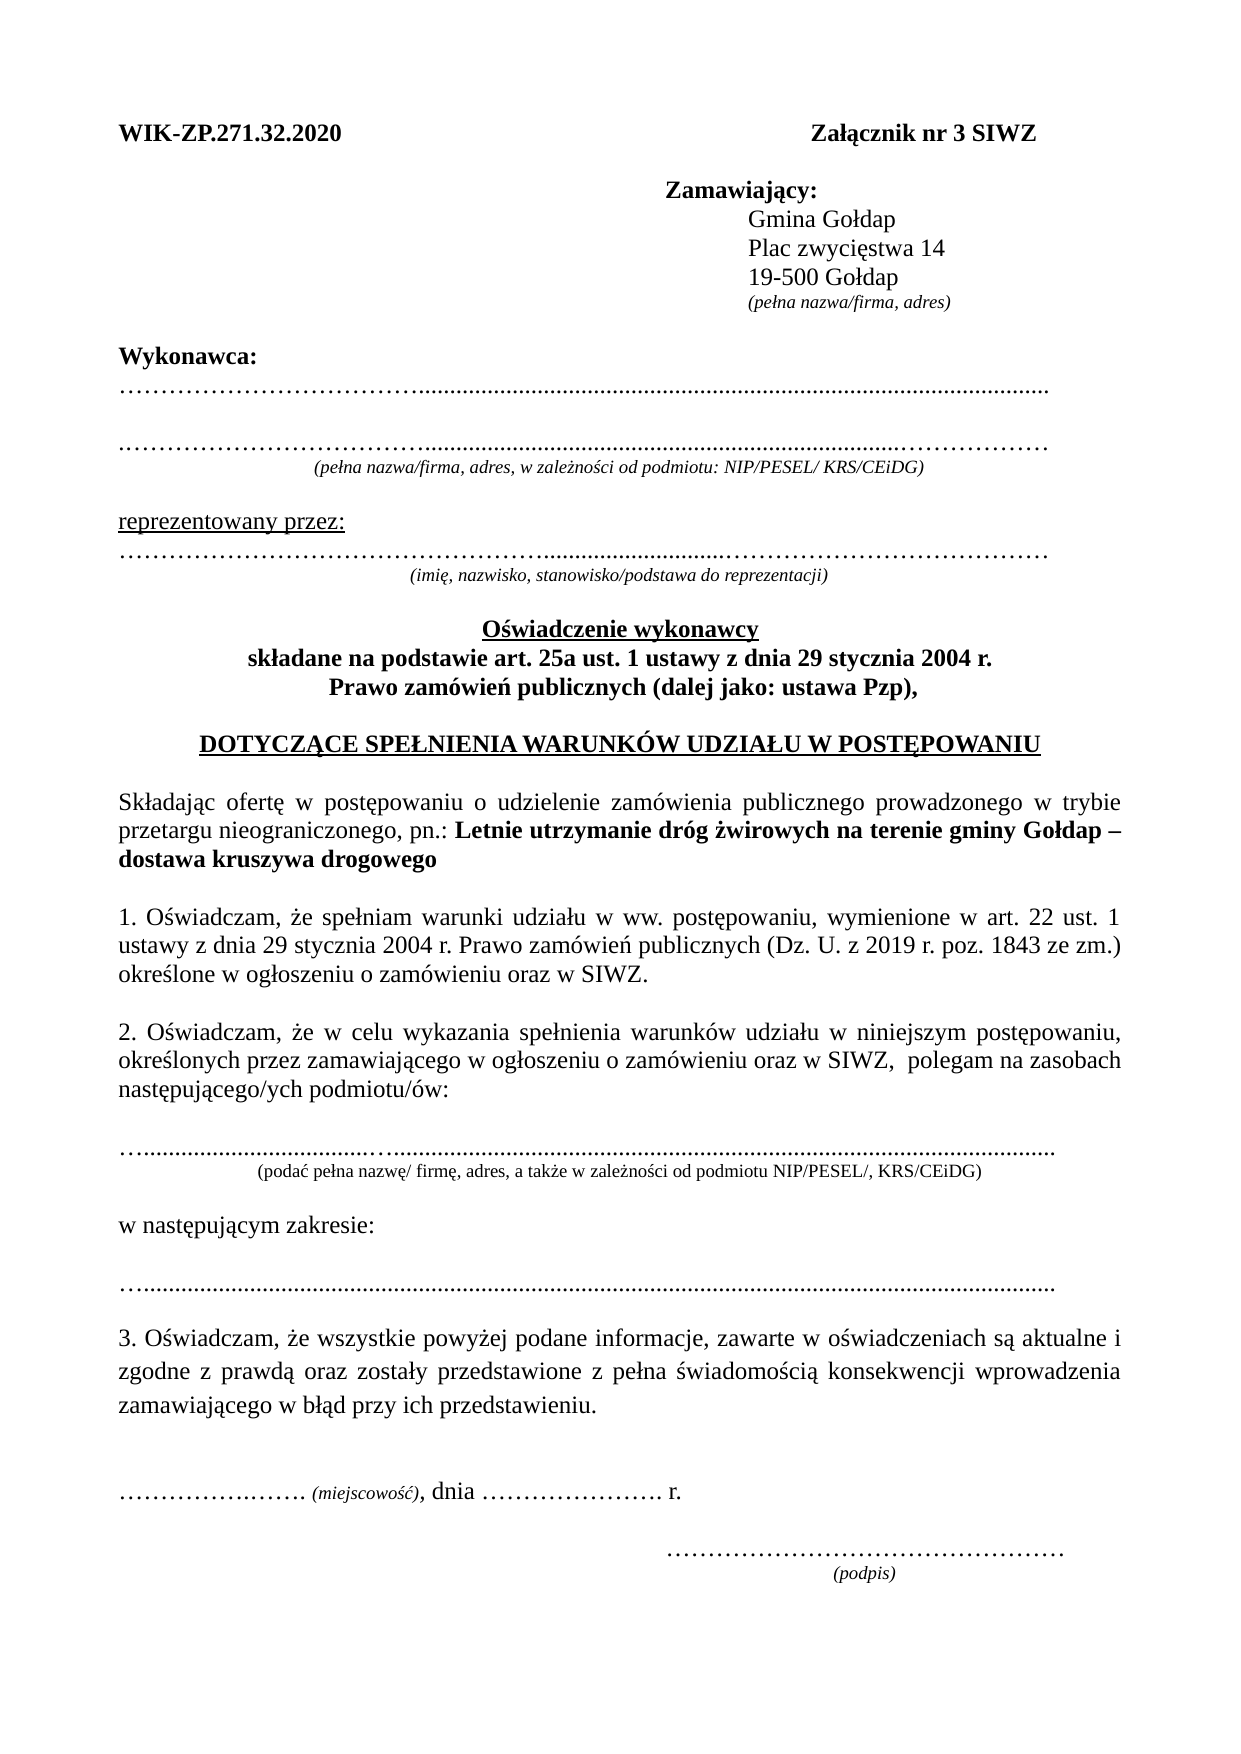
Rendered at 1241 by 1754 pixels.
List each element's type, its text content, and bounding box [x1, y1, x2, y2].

text (pełna nazwa/firma, adres, w zależności od podmiotu: NIP/PESEL/ KRS/CEiDG) [118, 456, 1122, 477]
text Plac zwycięstwa 14 [748, 233, 1122, 262]
text składane na podstawie art. 25a ust. 1 ustawy z dnia 29 stycznia 2004 r. [118, 643, 1122, 672]
text (pełna nazwa/firma, adres) [748, 291, 1122, 312]
text …………….……. (miejscowość), dnia …………………. r. [118, 1476, 1122, 1505]
text Składając ofertę w postępowaniu o udzielenie zamówienia publicznego prowadzonego w trybie przetargu nieograniczonego, pn.: Letnie utrzymanie dróg żwirowych na terenie gminy Gołdap – dostawa kruszywa drogowego [118, 787, 1122, 873]
text …....................................….......................................................................................................... [118, 1132, 1122, 1160]
text (podpis) [118, 1562, 1122, 1584]
text ………………………………………… [118, 1533, 1122, 1562]
list 1. Oświadczam, że spełniam warunki udziału w ww. postępowaniu, wymienione w art. 22 ust. 1 ustawy z dnia 29 stycznia 2004 r. Prawo zamówień publicznych (Dz. U. z 2019 r. poz. 1843 ze zm.) określone w ogłoszeniu o zamówieniu oraz w SIWZ. [118, 902, 1122, 988]
text 2. Oświadczam, że w celu wykazania spełnienia warunków udziału w niniejszym postępowaniu, określonych przez zamawiającego w ogłoszeniu o zamówieniu oraz w SIWZ, polegam na zasobach następującego/ych podmiotu/ów: [118, 1017, 1122, 1103]
text 19-500 Gołdap [748, 262, 1122, 291]
text (imię, nazwisko, stanowisko/podstawa do reprezentacji) [118, 564, 1122, 585]
text DOTYCZĄCE SPEŁNIENIA WARUNKÓW UDZIAŁU W POSTĘPOWANIU [118, 729, 1122, 758]
text Gmina Gołdap [748, 204, 1122, 233]
text w następującym zakresie: [118, 1211, 1122, 1239]
text ………………………………..................................................................................................... [118, 370, 1122, 398]
text …………………………………………….............................………………………………… [118, 535, 1122, 564]
text (podać pełna nazwę/ firmę, adres, a także w zależności od podmiotu NIP/PESEL/, KRS/CEiDG) [118, 1160, 1122, 1182]
text Oświadczenie wykonawcy [118, 614, 1122, 643]
text reprezentowany przez: [118, 506, 1122, 535]
text Prawo zamówień publicznych (dalej jako: ustawa Pzp), [118, 672, 1122, 700]
text Zamawiający: [665, 176, 1122, 204]
text 3. Oświadczam, że wszystkie powyżej podane informacje, zawarte w oświadczeniach są aktualne i zgodne z prawdą oraz zostały przedstawione z pełna świadomością konsekwencji wprowadzenia zamawiającego w błąd przy ich przedstawieniu. [118, 1318, 1122, 1418]
text .………………………………............................................................................……………… [118, 427, 1122, 456]
text Wykonawca: [118, 341, 1122, 370]
text ….................................................................................................................................................. [118, 1268, 1122, 1297]
text WIK-ZP.271.32.2020 Załącznik nr 3 SIWZ [118, 118, 1122, 147]
